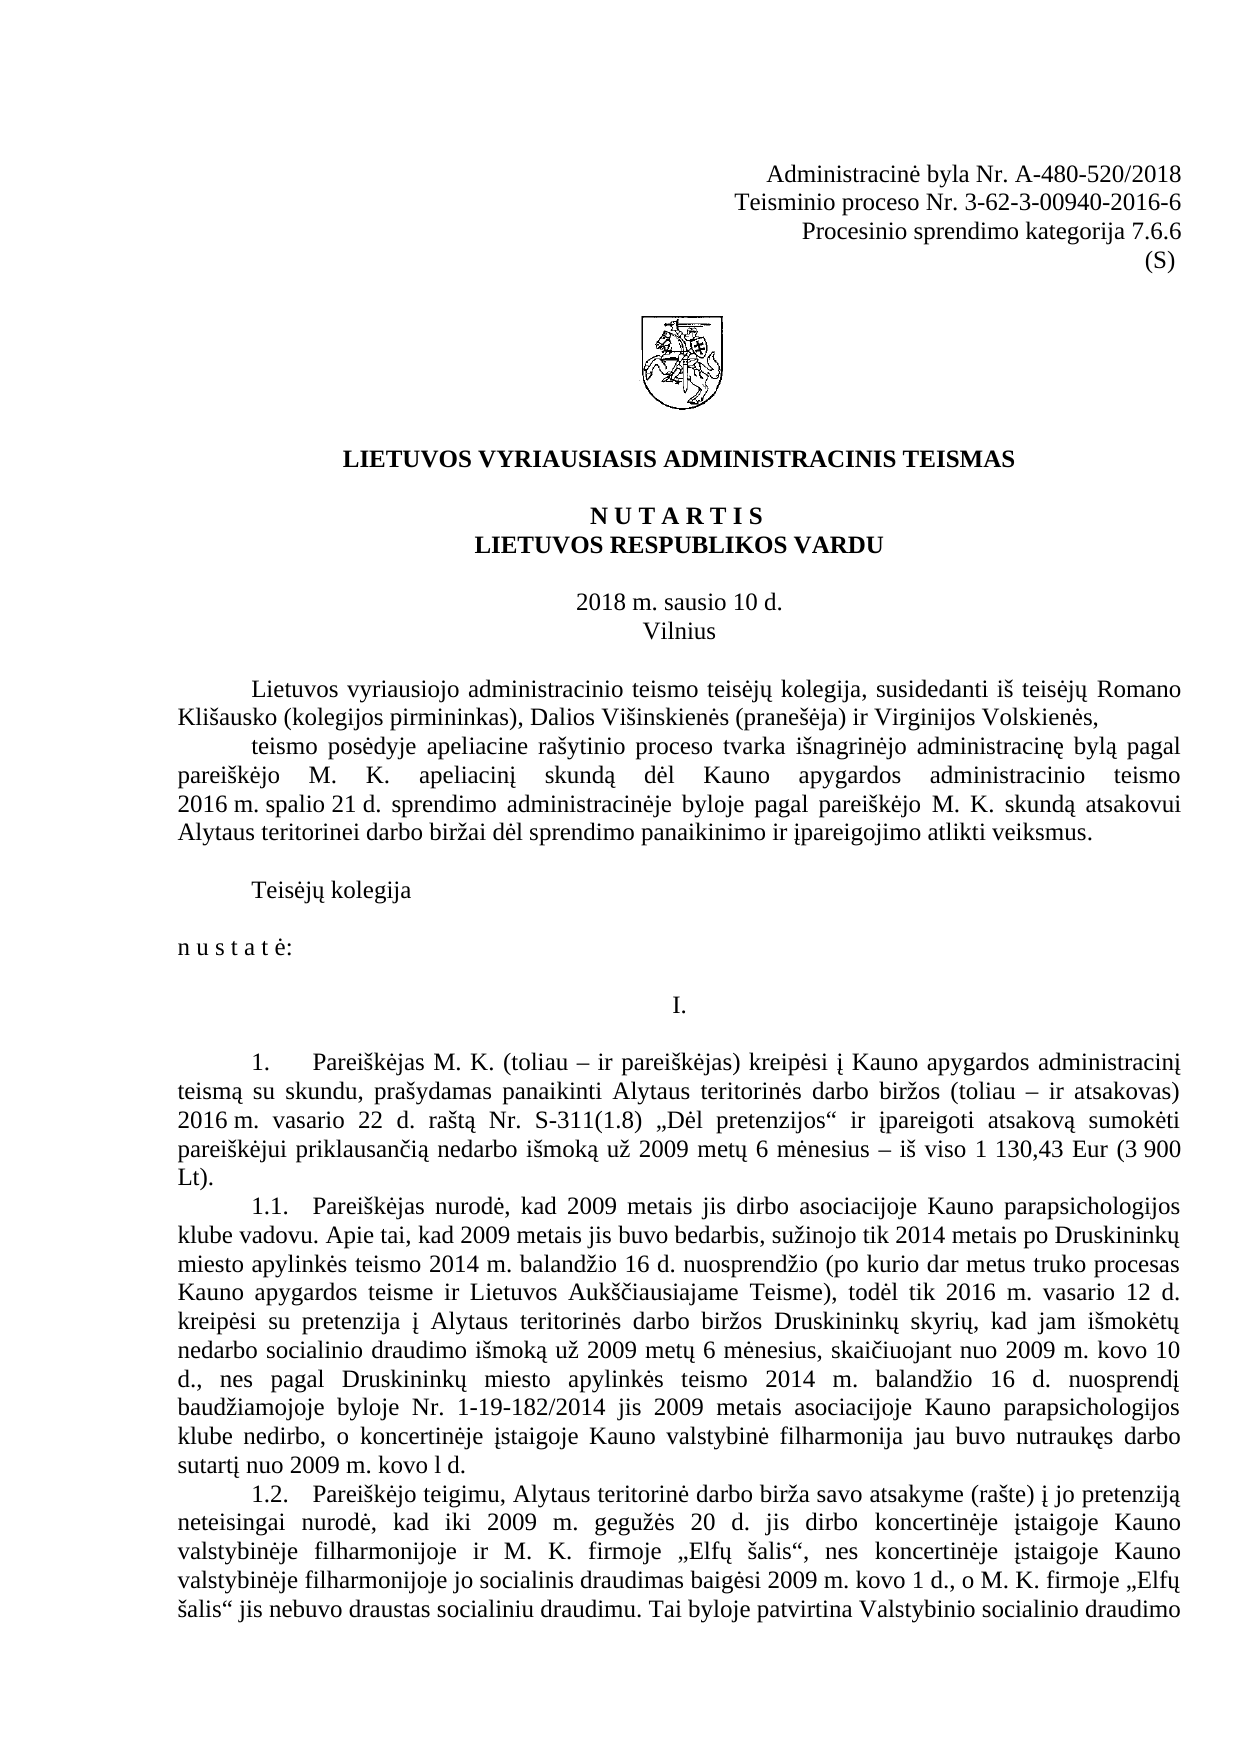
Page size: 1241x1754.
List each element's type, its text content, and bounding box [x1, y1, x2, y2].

text 1.2. Pareiškėjo teigimu, Alytaus teritorinė darbo birža savo atsakyme (rašte) į jo pretenziją neteisingai nurodė, kad iki 2009 m. gegužės 20 d. jis dirbo koncertinėje įstaigoje Kauno valstybinėje filharmonijoje ir M. K. firmoje „Elfų šalis“, nes koncertinėje įstaigoje Kauno valstybinėje filharmonijoje jo socialinis draudimas baigėsi 2009 m. kovo 1 d., o M. K. firmoje „Elfų šalis“ jis nebuvo draustas socialiniu draudimu. Tai byloje patvirtina Valstybinio socialinio draudimo [177, 1479, 1181, 1622]
text 2018 m. sausio 10 d. [177, 587, 1181, 616]
text (S) [177, 245, 1181, 274]
text LIETUVOS RESPUBLIKOS VARDU [177, 530, 1181, 559]
text 1. Pareiškėjas M. K. (toliau – ir pareiškėjas) kreipėsi į Kauno apygardos administracinį teismą su skundu, prašydamas panaikinti Alytaus teritorinės darbo biržos (toliau – ir atsakovas) 2016 m. vasario 22 d. raštą Nr. S-311(1.8) „Dėl pretenzijos“ ir įpareigoti atsakovą sumokėti pareiškėjui priklausančią nedarbo išmoką už 2009 metų 6 mėnesius – iš viso 1 130,43 Eur (3 900 Lt). [177, 1047, 1181, 1191]
text n u s t a t ė: [177, 932, 1181, 961]
text N U T A R T I S [177, 501, 1181, 530]
text Lietuvos vyriausiojo administracinio teismo teisėjų kolegija, susidedanti iš teisėjų Romano Klišausko (kolegijos pirmininkas), Dalios Višinskienės (pranešėja) ir Virginijos Volskienės, [177, 674, 1181, 731]
text teismo posėdyje apeliacine rašytinio proceso tvarka išnagrinėjo administracinę bylą pagal pareiškėjo M. K. apeliacinį skundą dėl Kauno apygardos administracinio teismo 2016 m. spalio 21 d. sprendimo administracinėje byloje pagal pareiškėjo M. K. skundą atsakovui Alytaus teritorinei darbo biržai dėl sprendimo panaikinimo ir įpareigojimo atlikti veiksmus. [177, 731, 1181, 846]
text 1.1. Pareiškėjas nurodė, kad 2009 metais jis dirbo asociacijoje Kauno parapsichologijos klube vadovu. Apie tai, kad 2009 metais jis buvo bedarbis, sužinojo tik 2014 metais po Druskininkų miesto apylinkės teismo 2014 m. balandžio 16 d. nuosprendžio (po kurio dar metus truko procesas Kauno apygardos teisme ir Lietuvos Aukščiausiajame Teisme), todėl tik 2016 m. vasario 12 d. kreipėsi su pretenzija į Alytaus teritorinės darbo biržos Druskininkų skyrių, kad jam išmokėtų nedarbo socialinio draudimo išmoką už 2009 metų 6 mėnesius, skaičiuojant nuo 2009 m. kovo 10 d., nes pagal Druskininkų miesto apylinkės teismo 2014 m. balandžio 16 d. nuosprendį baudžiamojoje byloje Nr. 1-19-182/2014 jis 2009 metais asociacijoje Kauno parapsichologijos klube nedirbo, o koncertinėje įstaigoje Kauno valstybinė filharmonija jau buvo nutraukęs darbo sutartį nuo 2009 m. kovo l d. [177, 1191, 1181, 1479]
text LIETUVOS VYRIAUSIASIS ADMINISTRACINIS TEISMAS [177, 444, 1181, 472]
text Teisėjų kolegija [177, 875, 1181, 904]
text I. [177, 990, 1181, 1019]
text Administracinė byla Nr. A-480-520/2018 [177, 159, 1181, 187]
text Procesinio sprendimo kategorija 7.6.6 [177, 216, 1181, 245]
text Teisminio proceso Nr. 3-62-3-00940-2016-6 [177, 187, 1181, 216]
text Vilnius [177, 616, 1181, 645]
